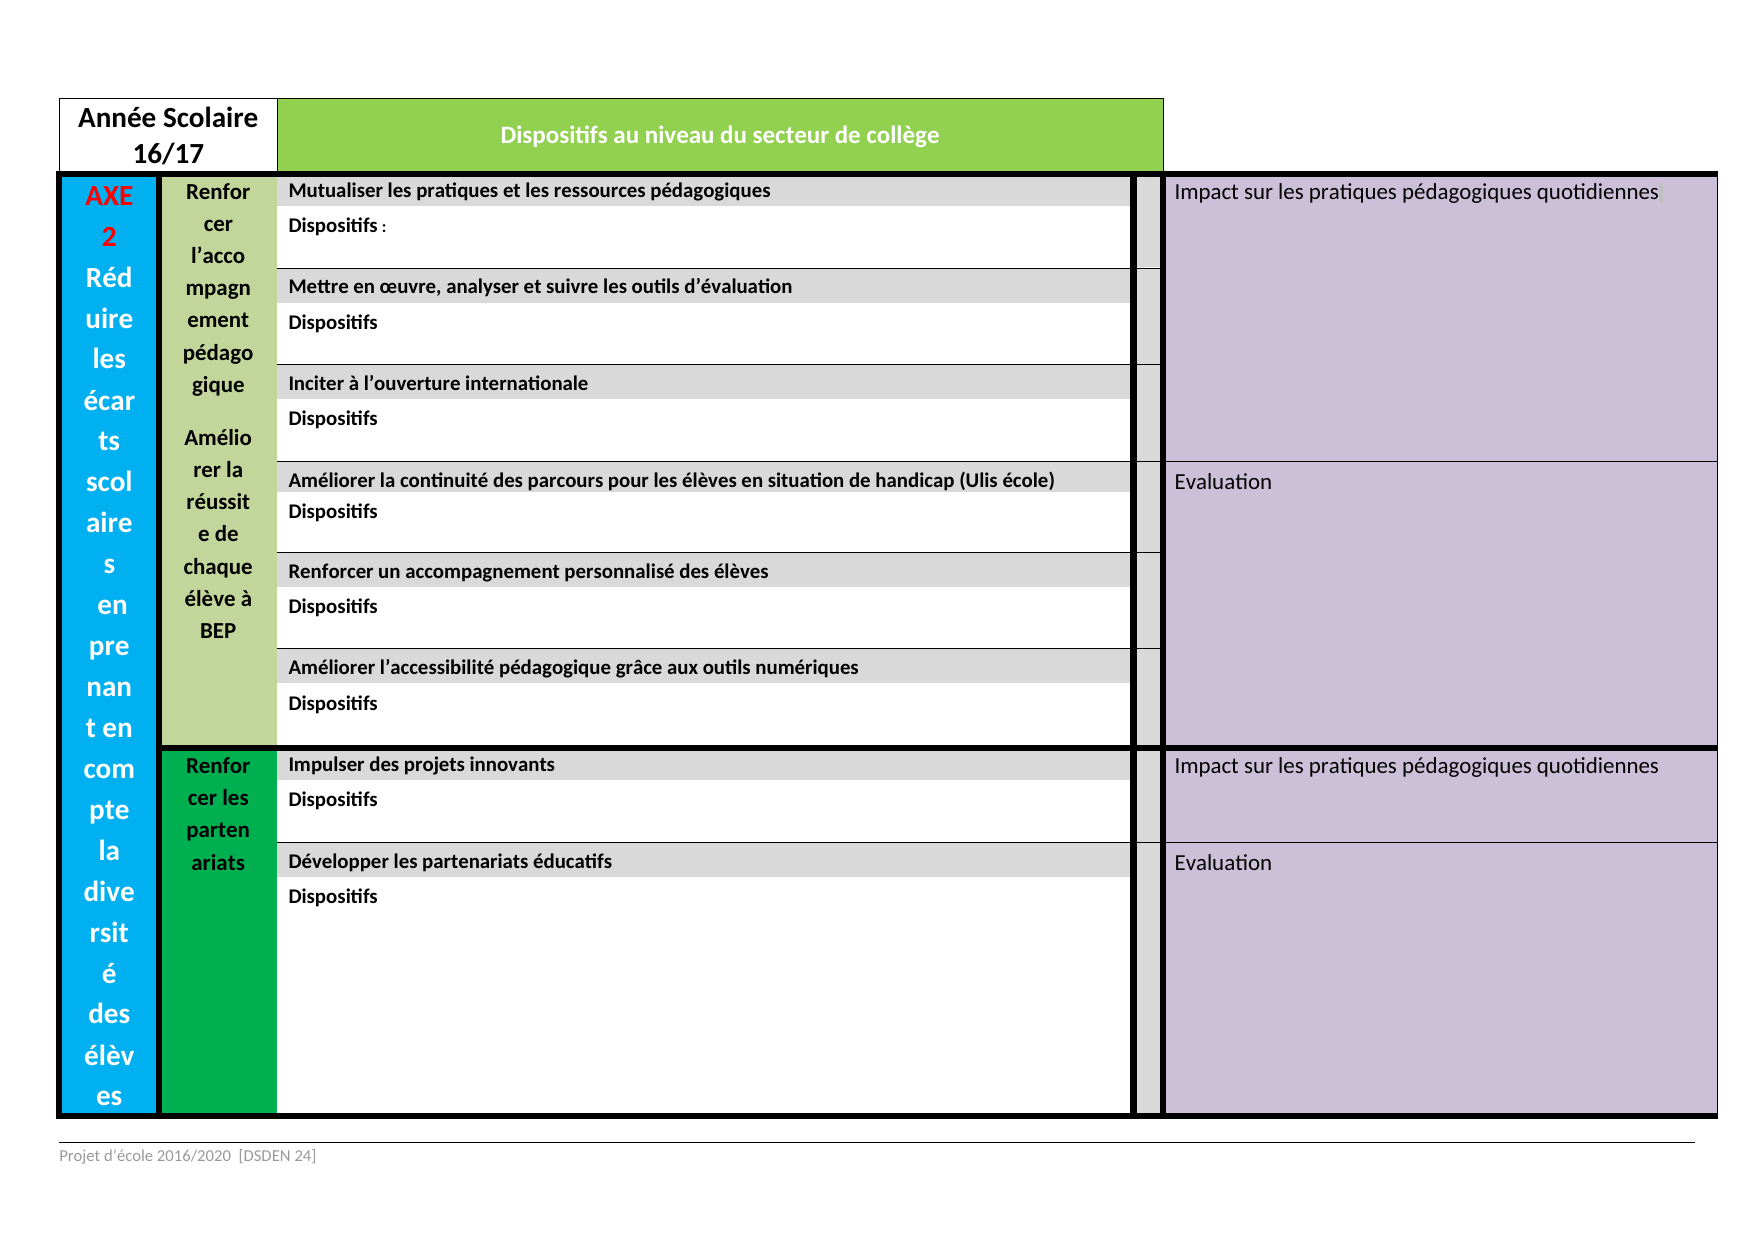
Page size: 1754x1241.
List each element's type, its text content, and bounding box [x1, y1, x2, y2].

table_cell Dispositifs [277, 877, 1130, 1113]
table_cell Développer les partenariats éducatifs [277, 843, 1130, 877]
table_cell Renforcer un accompagnement personnalisé des élèves [277, 553, 1130, 587]
table_cell [1137, 843, 1160, 1113]
table_cell Dispositifs [277, 399, 1130, 461]
table_cell [1137, 553, 1160, 648]
table_header [1164, 98, 1718, 171]
table_cell Mutualiser les pratiques et les ressources pédagogiques [277, 177, 1130, 206]
table_cell Renforcer l’accompagnement pédagogique Améliorer la réussite de chaque élève à BEP [162, 177, 277, 745]
table_cell [1137, 365, 1160, 461]
table_header Année Scolaire 16/17 [60, 99, 277, 171]
table_cell [1137, 751, 1160, 842]
table_cell [1137, 177, 1160, 267]
table_cell Evaluation [1166, 462, 1717, 745]
table_cell Dispositifs : [277, 206, 1130, 267]
table_cell Evaluation [1166, 843, 1717, 1113]
table_cell Améliorer la continuité des parcours pour les élèves en situation de handicap (Ulis école) [277, 462, 1130, 492]
table_cell Impulser des projets innovants [277, 751, 1130, 780]
table_cell Impact sur les pratiques pédagogiques quotidiennes [1166, 751, 1717, 842]
table_cell Dispositifs [277, 492, 1130, 552]
table_cell Impact sur les pratiques pédagogiques quotidiennes [1166, 177, 1717, 461]
table_cell [1137, 649, 1160, 745]
table_cell Inciter à l’ouverture internationale [277, 365, 1130, 399]
table_cell Dispositifs [277, 587, 1130, 648]
table_cell AXE 2 Réduire les écarts scolaires en prenant en compte la diversité des élèves [62, 177, 156, 1113]
table_cell Renforcer les partenariats [162, 751, 277, 1113]
table_cell Améliorer l’accessibilité pédagogique grâce aux outils numériques [277, 649, 1130, 683]
table_cell [1137, 462, 1160, 552]
table_cell Dispositifs [277, 303, 1130, 364]
table_cell Dispositifs [277, 684, 1130, 745]
table_cell [1137, 269, 1160, 364]
table_header Dispositifs au niveau du secteur de collège [278, 99, 1163, 171]
table_cell Dispositifs [277, 780, 1130, 842]
table_cell Mettre en œuvre, analyser et suivre les outils d’évaluation [277, 269, 1130, 303]
